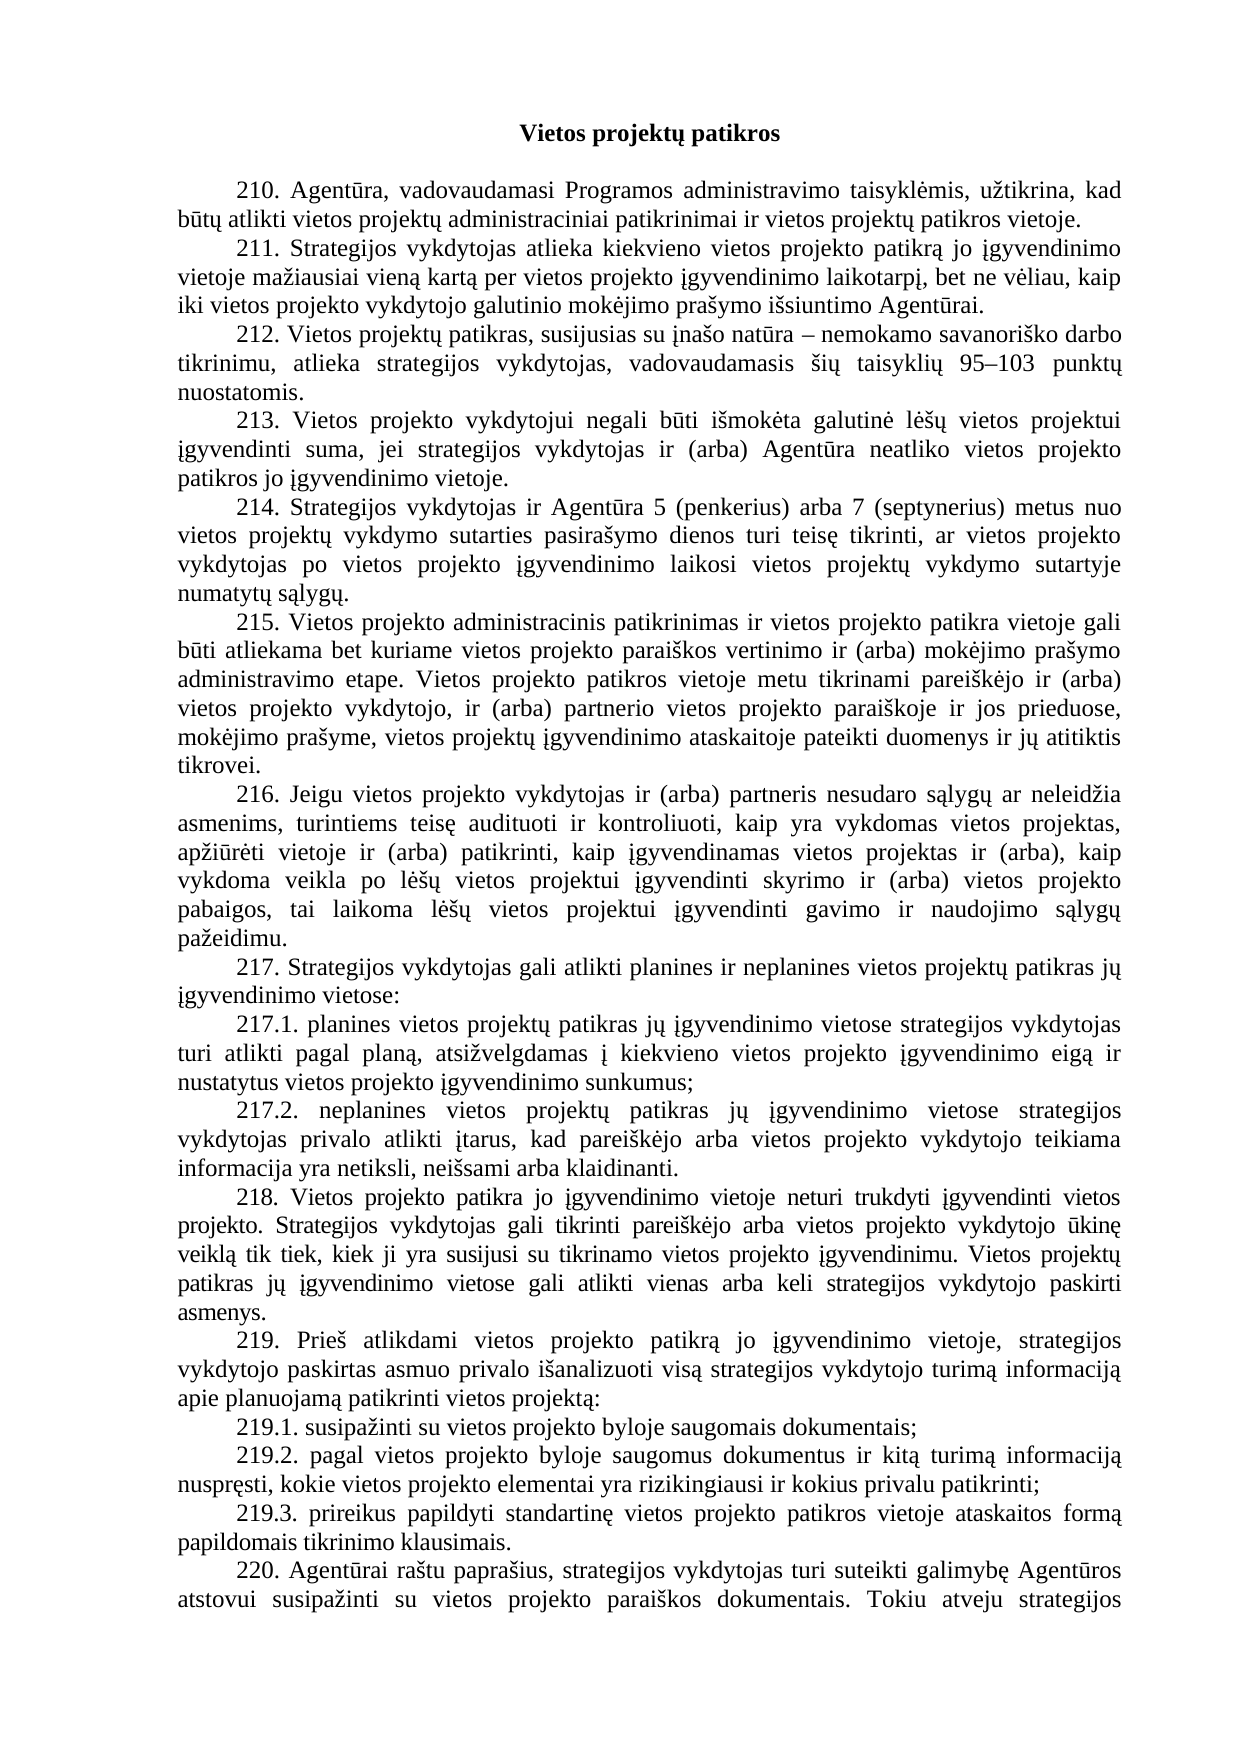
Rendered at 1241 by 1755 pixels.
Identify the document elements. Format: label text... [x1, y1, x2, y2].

text 212. Vietos projektų patikras, susijusias su įnašo natūra – nemokamo savanoriško darbo tikrinimu, atlieka strategijos vykdytojas, vadovaudamasis šių taisyklių 95–103 punktų nuostatomis. [177, 319, 1122, 406]
text 219. Prieš atlikdami vietos projekto patikrą jo įgyvendinimo vietoje, strategijos vykdytojo paskirtas asmuo privalo išanalizuoti visą strategijos vykdytojo turimą informaciją apie planuojamą patikrinti vietos projektą: [177, 1326, 1122, 1412]
text 211. Strategijos vykdytojas atlieka kiekvieno vietos projekto patikrą jo įgyvendinimo vietoje mažiausiai vieną kartą per vietos projekto įgyvendinimo laikotarpį, bet ne vėliau, kaip iki vietos projekto vykdytojo galutinio mokėjimo prašymo išsiuntimo Agentūrai. [177, 233, 1122, 319]
text 217.2. neplanines vietos projektų patikras jų įgyvendinimo vietose strategijos vykdytojas privalo atlikti įtarus, kad pareiškėjo arba vietos projekto vykdytojo teikiama informacija yra netiksli, neišsami arba klaidinanti. [177, 1096, 1122, 1182]
text 215. Vietos projekto administracinis patikrinimas ir vietos projekto patikra vietoje gali būti atliekama bet kuriame vietos projekto paraiškos vertinimo ir (arba) mokėjimo prašymo administravimo etape. Vietos projekto patikros vietoje metu tikrinami pareiškėjo ir (arba) vietos projekto vykdytojo, ir (arba) partnerio vietos projekto paraiškoje ir jos prieduose, mokėjimo prašyme, vietos projektų įgyvendinimo ataskaitoje pateikti duomenys ir jų atitiktis tikrovei. [177, 607, 1122, 779]
text 219.1. susipažinti su vietos projekto byloje saugomais dokumentais; [177, 1412, 1122, 1441]
text Vietos projektų patikros [177, 118, 1122, 147]
text 219.2. pagal vietos projekto byloje saugomus dokumentus ir kitą turimą informaciją nuspręsti, kokie vietos projekto elementai yra rizikingiausi ir kokius privalu patikrinti; [177, 1441, 1122, 1498]
text 217. Strategijos vykdytojas gali atlikti planines ir neplanines vietos projektų patikras jų įgyvendinimo vietose: [177, 952, 1122, 1009]
text 220. Agentūrai raštu paprašius, strategijos vykdytojas turi suteikti galimybę Agentūros atstovui susipažinti su vietos projekto paraiškos dokumentais. Tokiu atveju strategijos [177, 1556, 1122, 1613]
text 213. Vietos projekto vykdytojui negali būti išmokėta galutinė lėšų vietos projektui įgyvendinti suma, jei strategijos vykdytojas ir (arba) Agentūra neatliko vietos projekto patikros jo įgyvendinimo vietoje. [177, 406, 1122, 492]
text 210. Agentūra, vadovaudamasi Programos administravimo taisyklėmis, užtikrina, kad būtų atlikti vietos projektų administraciniai patikrinimai ir vietos projektų patikros vietoje. [177, 176, 1122, 233]
text 216. Jeigu vietos projekto vykdytojas ir (arba) partneris nesudaro sąlygų ar neleidžia asmenims, turintiems teisę audituoti ir kontroliuoti, kaip yra vykdomas vietos projektas, apžiūrėti vietoje ir (arba) patikrinti, kaip įgyvendinamas vietos projektas ir (arba), kaip vykdoma veikla po lėšų vietos projektui įgyvendinti skyrimo ir (arba) vietos projekto pabaigos, tai laikoma lėšų vietos projektui įgyvendinti gavimo ir naudojimo sąlygų pažeidimu. [177, 779, 1122, 952]
text 218. Vietos projekto patikra jo įgyvendinimo vietoje neturi trukdyti įgyvendinti vietos projekto. Strategijos vykdytojas gali tikrinti pareiškėjo arba vietos projekto vykdytojo ūkinę veiklą tik tiek, kiek ji yra susijusi su tikrinamo vietos projekto įgyvendinimu. Vietos projektų patikras jų įgyvendinimo vietose gali atlikti vienas arba keli strategijos vykdytojo paskirti asmenys. [177, 1182, 1122, 1326]
text 217.1. planines vietos projektų patikras jų įgyvendinimo vietose strategijos vykdytojas turi atlikti pagal planą, atsižvelgdamas į kiekvieno vietos projekto įgyvendinimo eigą ir nustatytus vietos projekto įgyvendinimo sunkumus; [177, 1009, 1122, 1096]
text 219.3. prireikus papildyti standartinę vietos projekto patikros vietoje ataskaitos formą papildomais tikrinimo klausimais. [177, 1498, 1122, 1556]
text 214. Strategijos vykdytojas ir Agentūra 5 (penkerius) arba 7 (septynerius) metus nuo vietos projektų vykdymo sutarties pasirašymo dienos turi teisę tikrinti, ar vietos projekto vykdytojas po vietos projekto įgyvendinimo laikosi vietos projektų vykdymo sutartyje numatytų sąlygų. [177, 492, 1122, 607]
